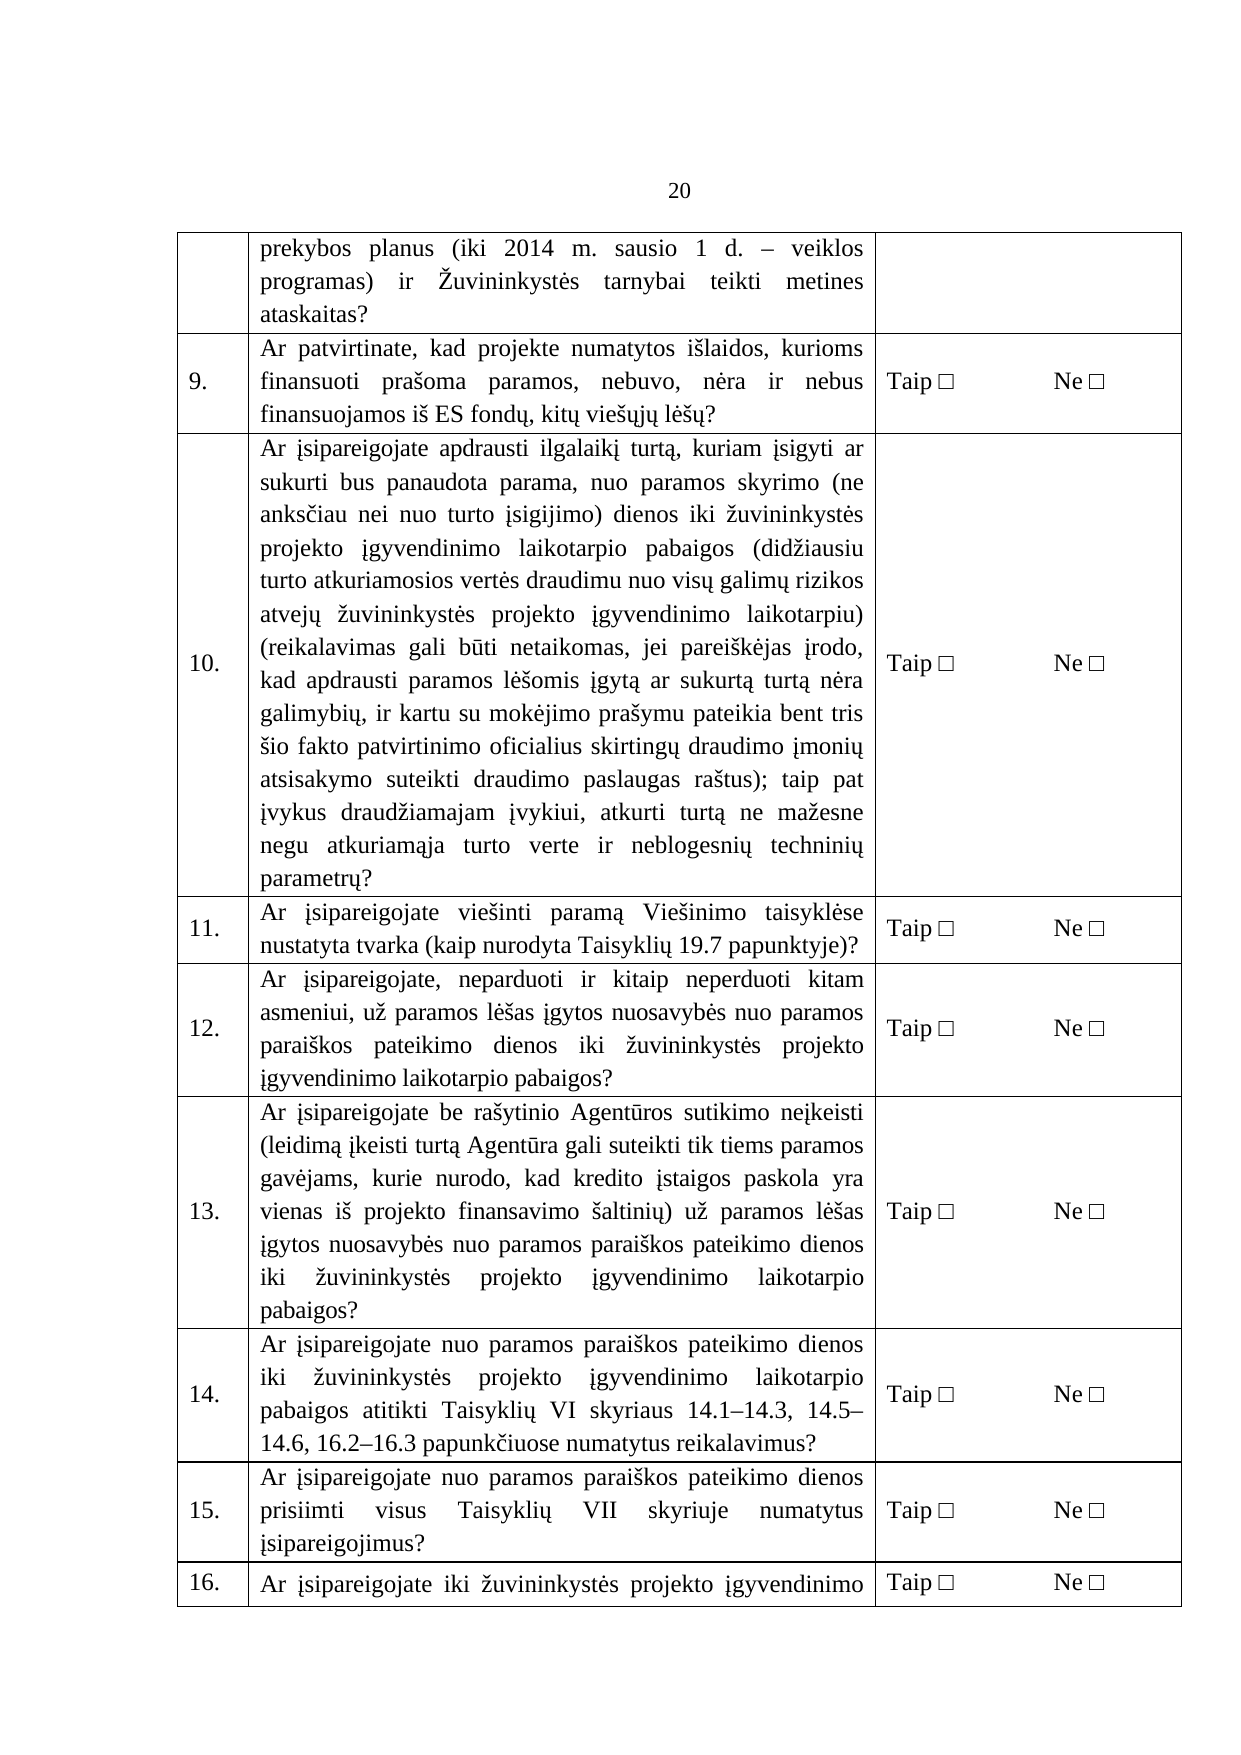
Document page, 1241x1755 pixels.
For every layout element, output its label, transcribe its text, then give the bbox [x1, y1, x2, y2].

table_cell prekybos planus (iki 2014 m. sausio 1 d. – veiklos programas) ir Žuvininkystės tarnybai teikti metines ataskaitas? [249, 233, 875, 332]
table_cell 11. [178, 897, 248, 963]
table_cell Ar įsipareigojate apdrausti ilgalaikį turtą, kuriam įsigyti ar sukurti bus panaudota parama, nuo paramos skyrimo (ne anksčiau nei nuo turto įsigijimo) dienos iki žuvininkystės projekto įgyvendinimo laikotarpio pabaigos (didžiausiu turto atkuriamosios vertės draudimu nuo visų galimų rizikos atvejų žuvininkystės projekto įgyvendinimo laikotarpiu) (reikalavimas gali būti netaikomas, jei pareiškėjas įrodo, kad apdrausti paramos lėšomis įgytą ar sukurtą turtą nėra galimybių, ir kartu su mokėjimo prašymu pateikia bent tris šio fakto patvirtinimo oficialius skirtingų draudimo įmonių atsisakymo suteikti draudimo paslaugas raštus); taip pat įvykus draudžiamajam įvykiui, atkurti turtą ne mažesne negu atkuriamąja turto verte ir neblogesnių techninių parametrų? [249, 434, 875, 896]
table_cell Ar patvirtinate, kad projekte numatytos išlaidos, kurioms finansuoti prašoma paramos, nebuvo, nėra ir nebus finansuojamos iš ES fondų, kitų viešųjų lėšų? [249, 334, 875, 432]
table_cell Taip □ Ne □ [876, 334, 1181, 432]
table_cell Ar įsipareigojate viešinti paramą Viešinimo taisyklėse nustatyta tvarka (kaip nurodyta Taisyklių 19.7 papunktyje)? [249, 897, 875, 963]
table_cell [178, 233, 248, 332]
table_cell Ar įsipareigojate, neparduoti ir kitaip neperduoti kitam asmeniui, už paramos lėšas įgytos nuosavybės nuo paramos paraiškos pateikimo dienos iki žuvininkystės projekto įgyvendinimo laikotarpio pabaigos? [249, 964, 875, 1096]
table_cell Taip □ Ne □ [876, 434, 1181, 896]
table_cell [876, 233, 1181, 332]
table_cell Ar įsipareigojate iki žuvininkystės projekto įgyvendinimo [249, 1563, 875, 1606]
table_cell 10. [178, 434, 248, 896]
table_cell Ar įsipareigojate nuo paramos paraiškos pateikimo dienos iki žuvininkystės projekto įgyvendinimo laikotarpio pabaigos atitikti Taisyklių VI skyriaus 14.1–14.3, 14.5–14.6, 16.2–16.3 papunkčiuose numatytus reikalavimus? [249, 1329, 875, 1461]
table_cell 16. [178, 1563, 248, 1606]
table_cell 12. [178, 964, 248, 1096]
table_cell 9. [178, 334, 248, 432]
table_cell Taip □ Ne □ [876, 1563, 1181, 1606]
table_cell Taip □ Ne □ [876, 1463, 1181, 1561]
table_cell 13. [178, 1097, 248, 1328]
table_cell Taip □ Ne □ [876, 1329, 1181, 1461]
table_cell Ar įsipareigojate be rašytinio Agentūros sutikimo neįkeisti (leidimą įkeisti turtą Agentūra gali suteikti tik tiems paramos gavėjams, kurie nurodo, kad kredito įstaigos paskola yra vienas iš projekto finansavimo šaltinių) už paramos lėšas įgytos nuosavybės nuo paramos paraiškos pateikimo dienos iki žuvininkystės projekto įgyvendinimo laikotarpio pabaigos? [249, 1097, 875, 1328]
table_cell Ar įsipareigojate nuo paramos paraiškos pateikimo dienos prisiimti visus Taisyklių VII skyriuje numatytus įsipareigojimus? [249, 1463, 875, 1561]
table_cell Taip □ Ne □ [876, 897, 1181, 963]
table_cell Taip □ Ne □ [876, 1097, 1181, 1328]
table_cell Taip □ Ne □ [876, 964, 1181, 1096]
table_cell 14. [178, 1329, 248, 1461]
table_cell 15. [178, 1463, 248, 1561]
